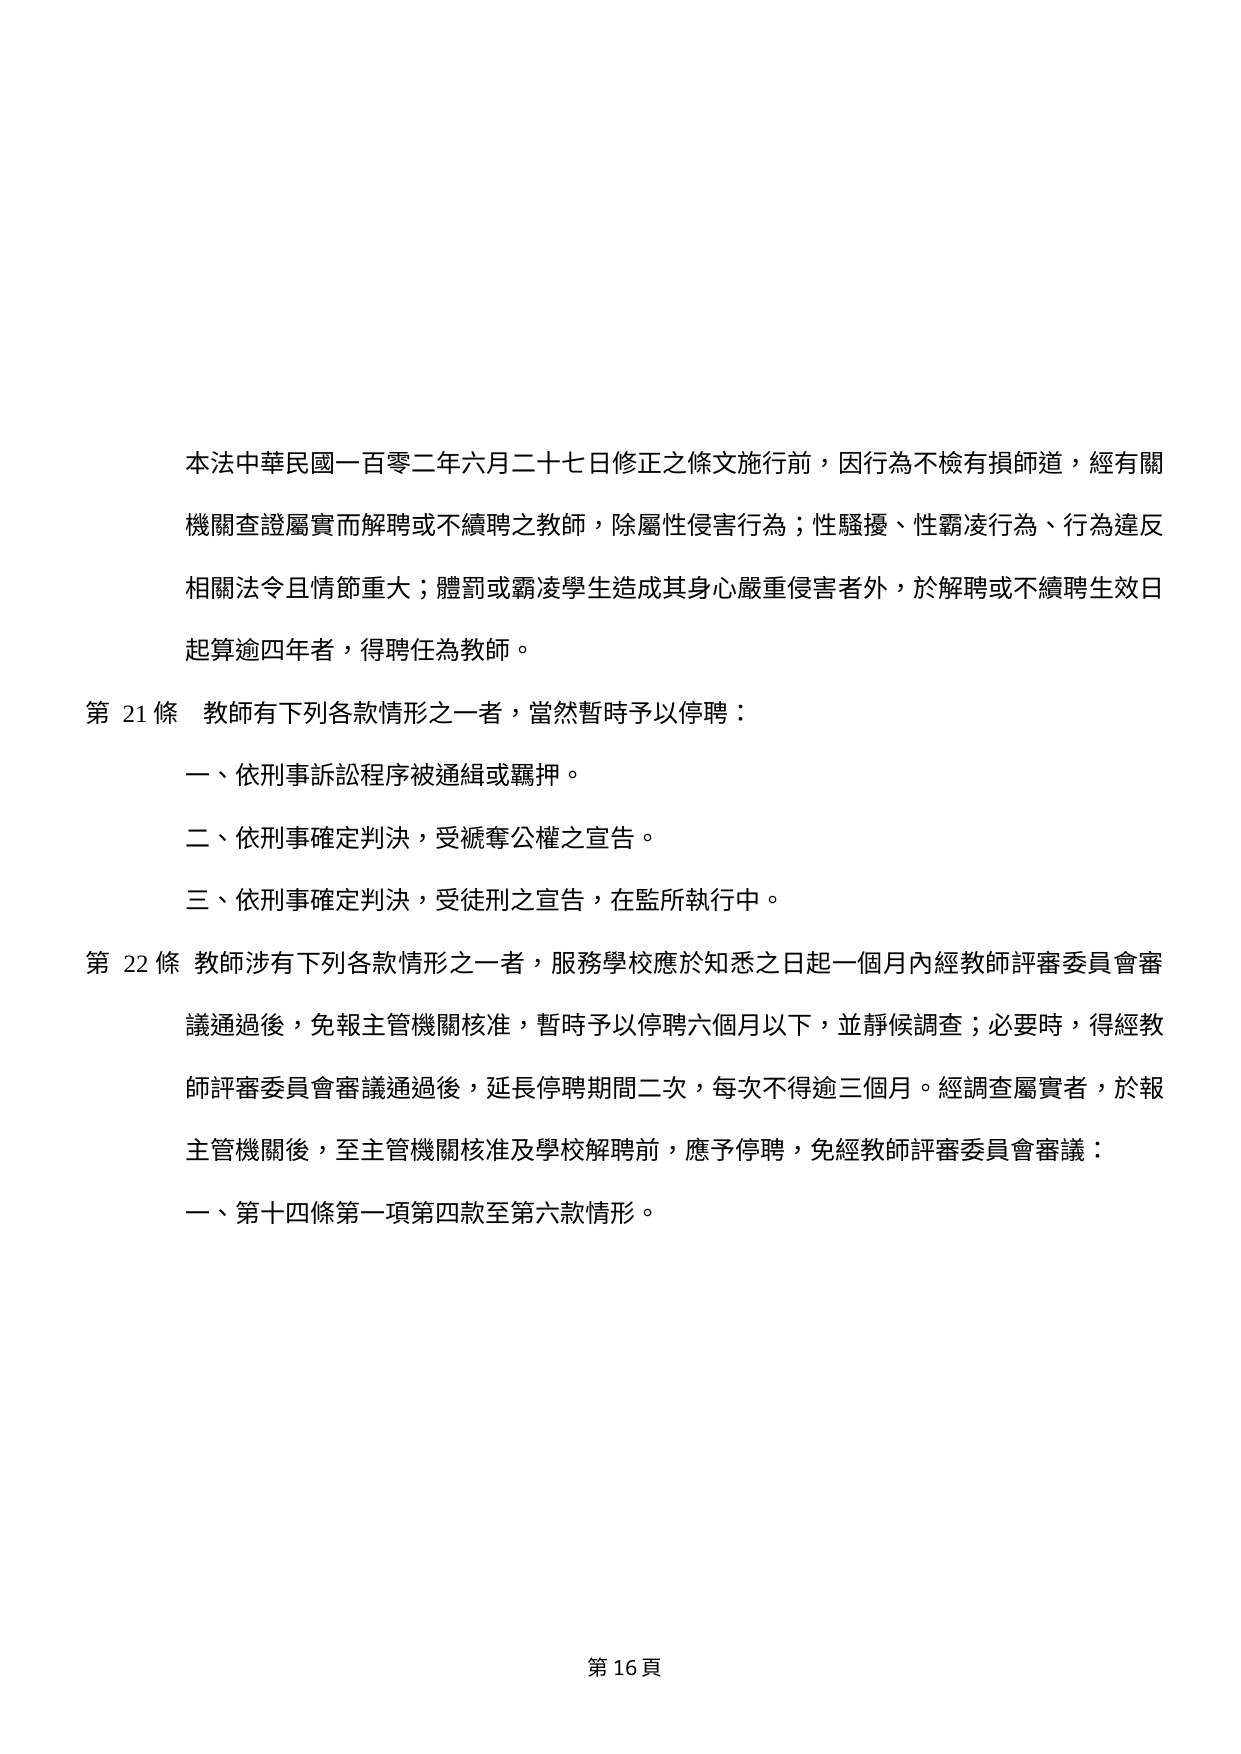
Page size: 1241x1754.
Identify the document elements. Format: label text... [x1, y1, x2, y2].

text 三、依刑事確定判決，受徒刑之宣告，在監所執行中。 [185, 857, 1165, 919]
text 二、依刑事確定判決，受褫奪公權之宣告。 [185, 794, 1165, 857]
text 一、第十四條第一項第四款至第六款情形。 [185, 1169, 1165, 1232]
text 第 22 條 教師涉有下列各款情形之一者，服務學校應於知悉之日起一個月內經教師評審委員會審議通過後，免報主管機關核准，暫時予以停聘六個月以下，並靜候調查；必要時，得經教師評審委員會審議通過後，延長停聘期間二次，每次不得逾三個月。經調查屬實者，於報主管機關後，至主管機關核准及學校解聘前，應予停聘，免經教師評審委員會審議： [85, 919, 1165, 1169]
text 第 21 條 教師有下列各款情形之一者，當然暫時予以停聘： [85, 669, 1165, 732]
text 一、依刑事訴訟程序被通緝或羈押。 [185, 732, 1165, 794]
text 本法中華民國一百零二年六月二十七日修正之條文施行前，因行為不檢有損師道，經有關機關查證屬實而解聘或不續聘之教師，除屬性侵害行為；性騷擾、性霸凌行為、行為違反相關法令且情節重大；體罰或霸凌學生造成其身心嚴重侵害者外，於解聘或不續聘生效日起算逾四年者，得聘任為教師。 [185, 419, 1165, 669]
